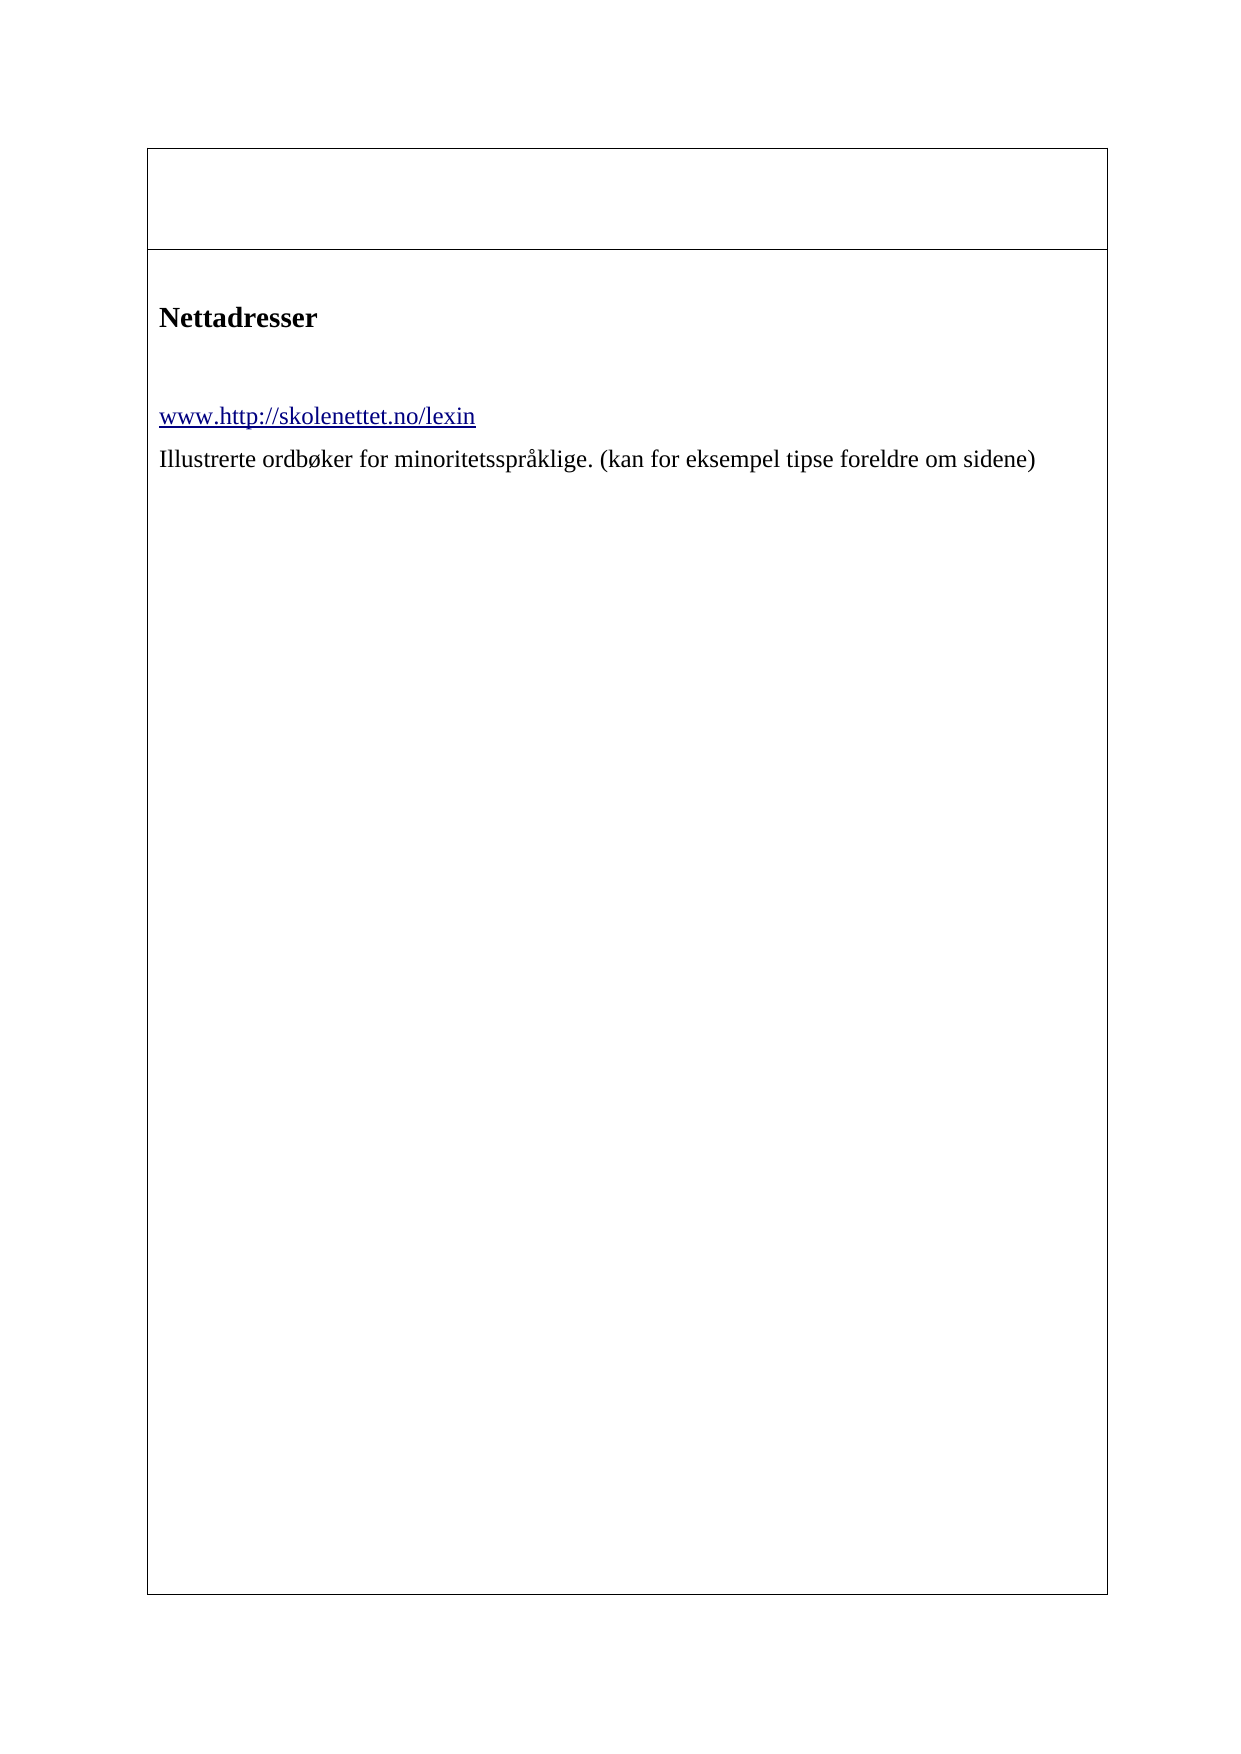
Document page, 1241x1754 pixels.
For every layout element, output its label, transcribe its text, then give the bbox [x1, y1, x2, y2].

table_cell Nettadresser www.http://skolenettet.no/lexin Illustrerte ordbøker for minoritetsspråklige. (kan for eksempel tipse foreldre om sidene) [148, 250, 1107, 1594]
table_cell [148, 149, 1107, 249]
